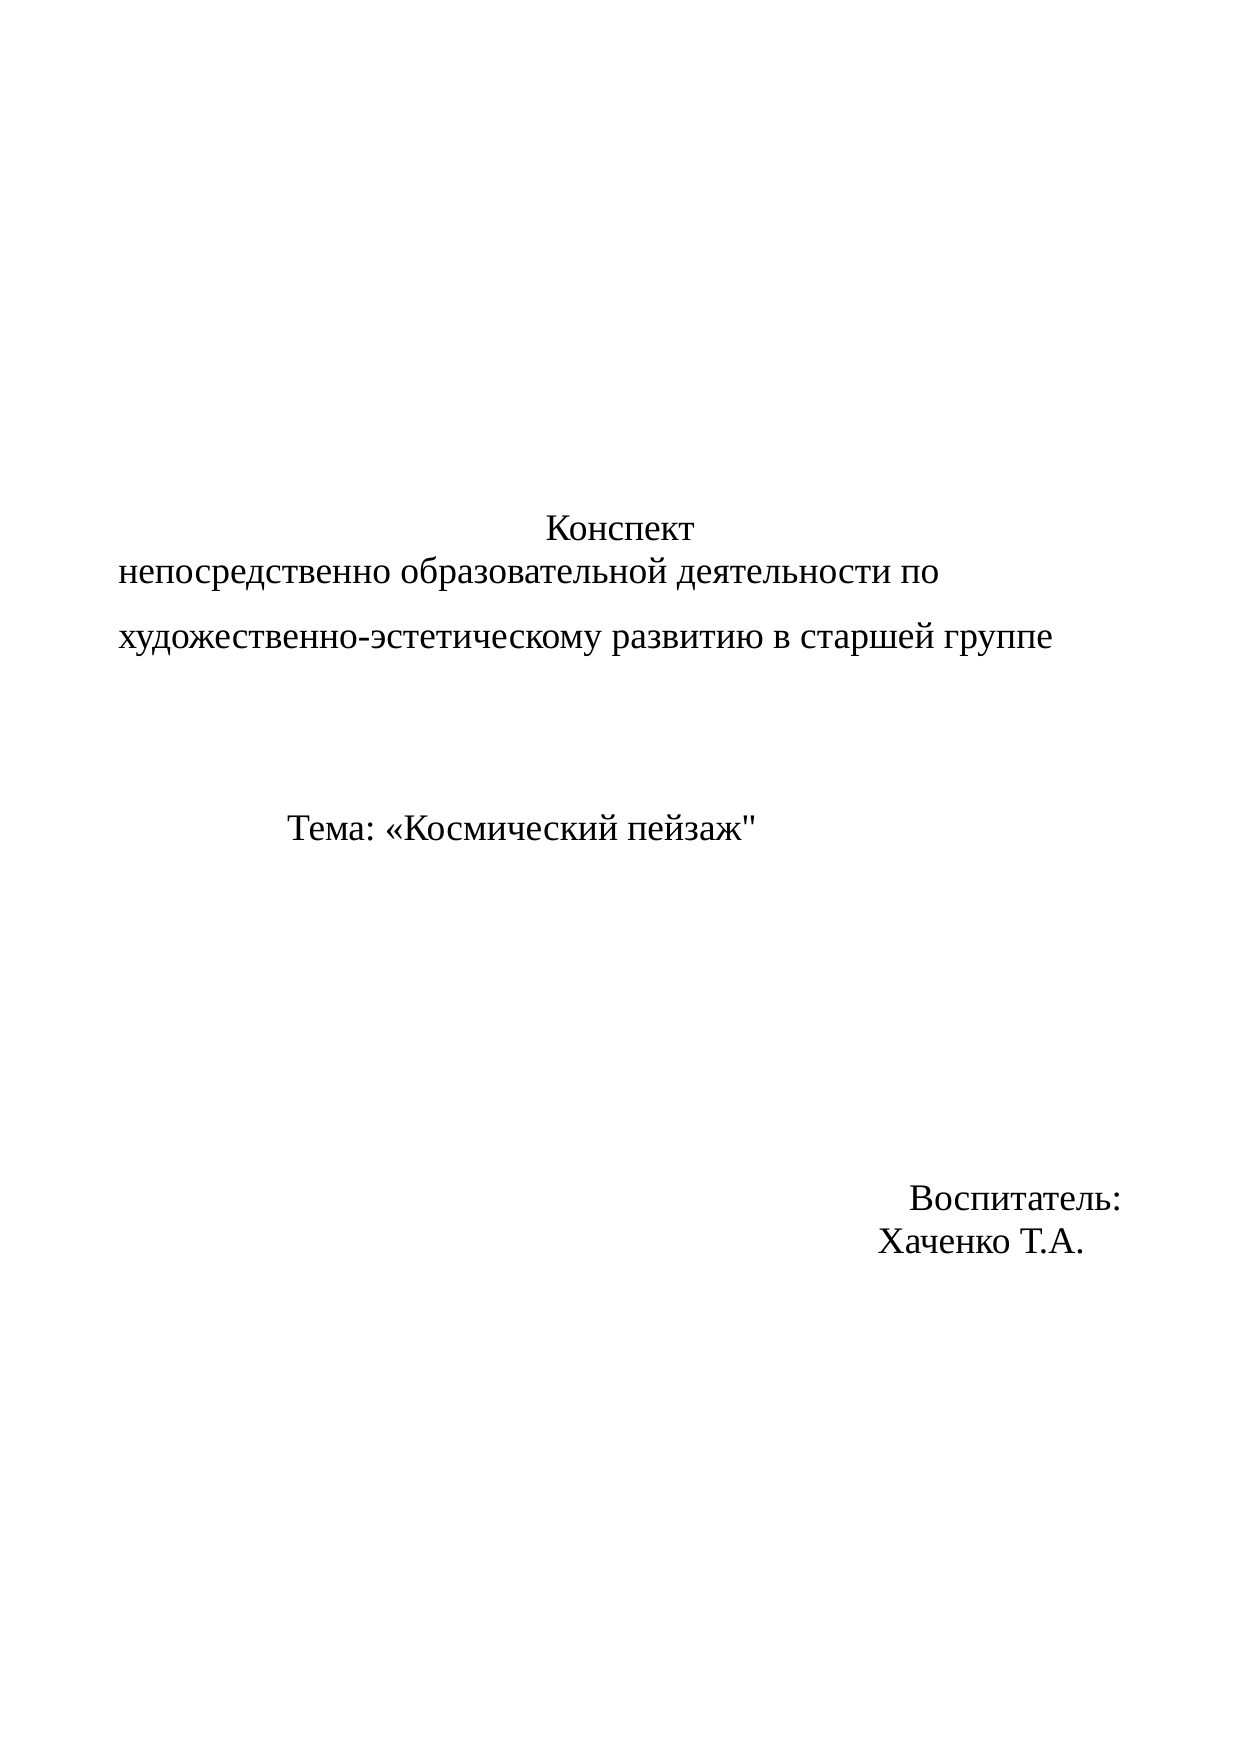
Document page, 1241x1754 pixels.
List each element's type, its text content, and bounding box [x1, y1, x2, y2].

text непосредственно образовательной деятельности по художественно-эстетическому развитию в старшей группе [118, 548, 1122, 656]
text Конспект [118, 505, 1122, 548]
text Хаченко Т.А. [118, 1219, 1122, 1262]
text Тема: «Космический пейзаж" [118, 805, 1122, 848]
text Воспитатель: [118, 1176, 1122, 1219]
